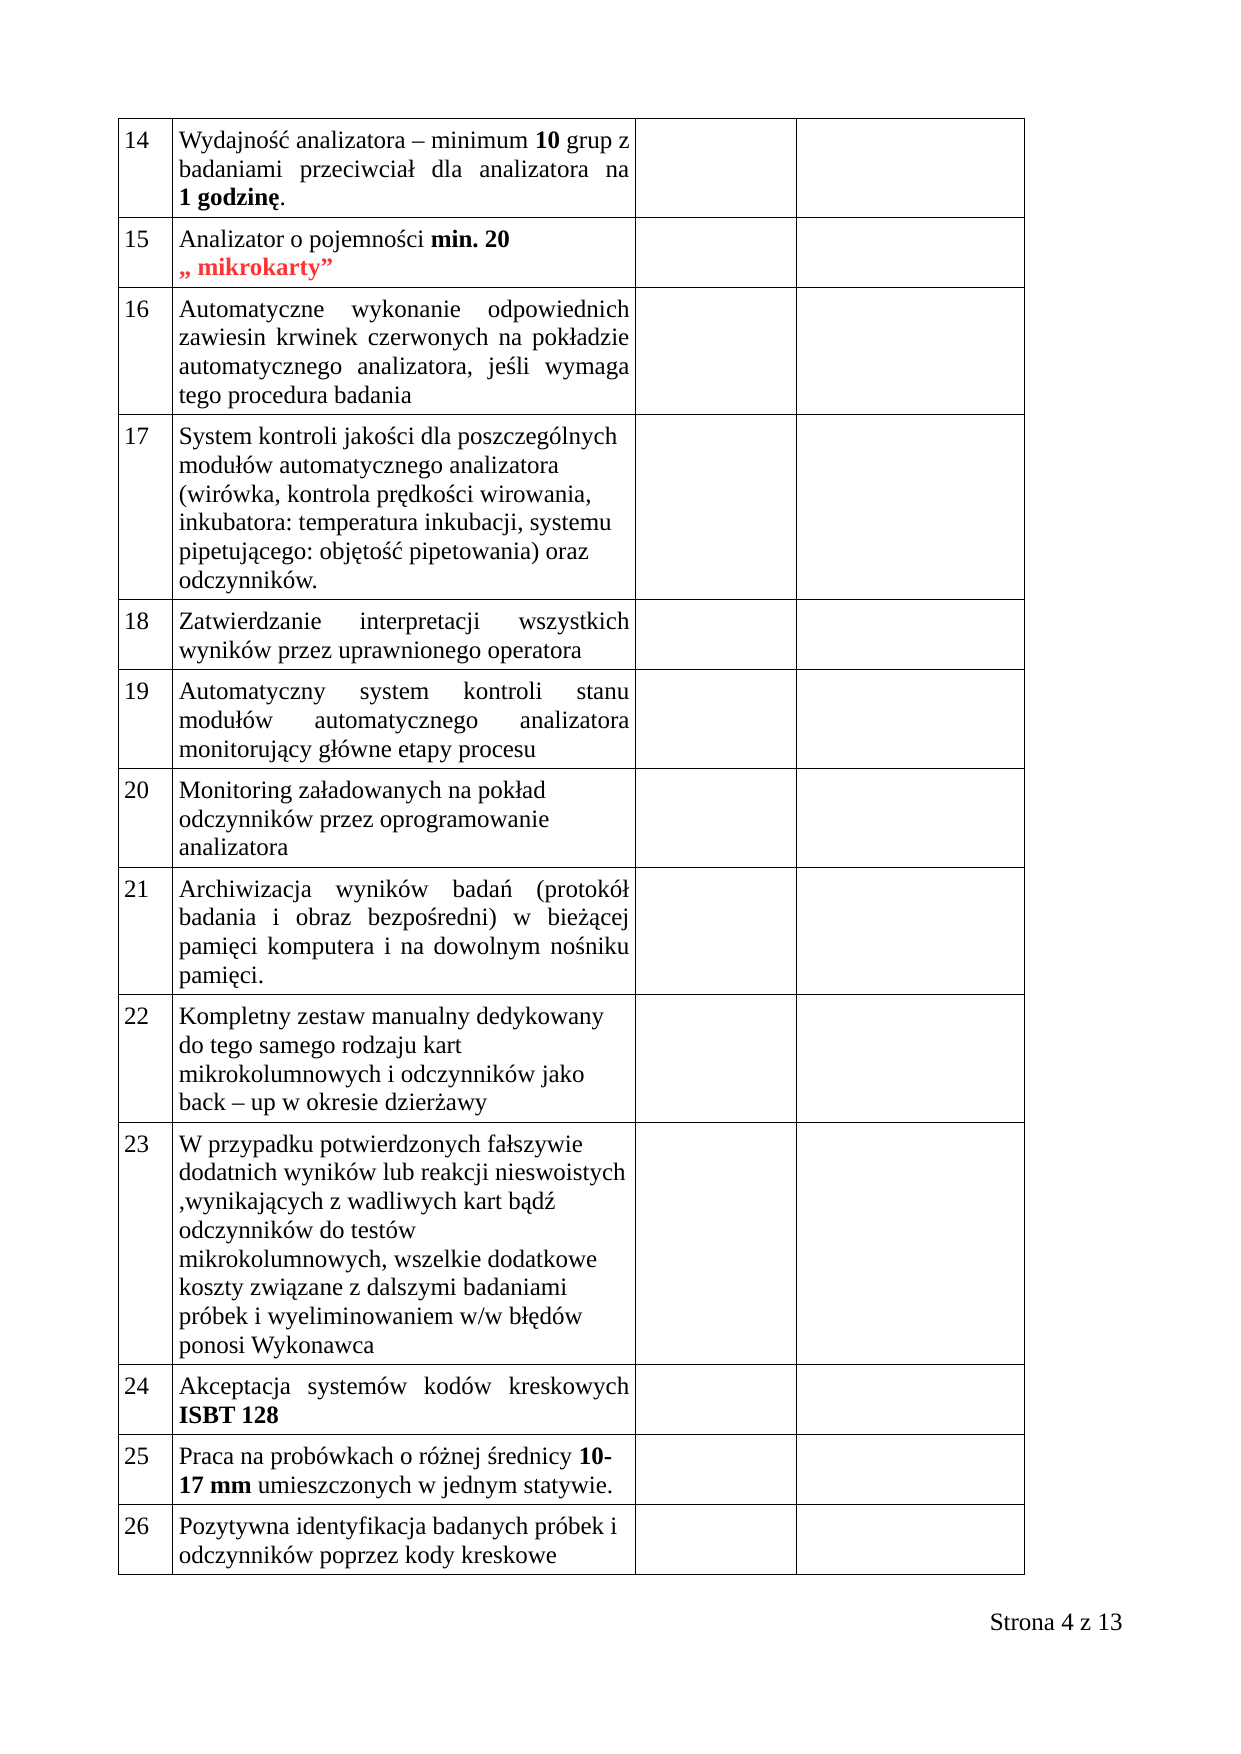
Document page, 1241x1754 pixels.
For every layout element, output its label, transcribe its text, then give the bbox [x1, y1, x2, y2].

table_cell [636, 119, 796, 217]
table_cell 26 [119, 1505, 172, 1574]
table_cell 14 [119, 119, 172, 217]
table_cell Analizator o pojemności min. 20 „ mikrokarty” [173, 218, 635, 287]
table_cell [636, 1365, 796, 1434]
table_cell Automatyczny system kontroli stanu modułów automatycznego analizatora monitorujący główne etapy procesu [173, 670, 635, 768]
table_cell W przypadku potwierdzonych fałszywie dodatnich wyników lub reakcji nieswoistych ,wynikających z wadliwych kart bądź odczynników do testów mikrokolumnowych, wszelkie dodatkowe koszty związane z dalszymi badaniami próbek i wyeliminowaniem w/w błędów ponosi Wykonawca [173, 1123, 635, 1364]
table_cell [636, 995, 796, 1122]
table_cell System kontroli jakości dla poszczególnych modułów automatycznego analizatora (wirówka, kontrola prędkości wirowania, inkubatora: temperatura inkubacji, systemu pipetującego: objętość pipetowania) oraz odczynników. [173, 415, 635, 599]
table_cell [797, 1435, 1024, 1504]
table_cell [636, 670, 796, 768]
table_cell 19 [119, 670, 172, 768]
table_cell 15 [119, 218, 172, 287]
table_cell [797, 288, 1024, 414]
table_cell [636, 769, 796, 867]
table_cell [797, 119, 1024, 217]
table_cell Praca na probówkach o różnej średnicy 10-17 mm umieszczonych w jednym statywie. [173, 1435, 635, 1504]
table_cell 21 [119, 868, 172, 994]
table_cell 24 [119, 1365, 172, 1434]
table_cell [797, 995, 1024, 1122]
table_cell 16 [119, 288, 172, 414]
table_cell [636, 1435, 796, 1504]
table_cell Kompletny zestaw manualny dedykowany do tego samego rodzaju kart mikrokolumnowych i odczynników jako back – up w okresie dzierżawy [173, 995, 635, 1122]
table_cell [636, 218, 796, 287]
table_cell Pozytywna identyfikacja badanych próbek i odczynników poprzez kody kreskowe [173, 1505, 635, 1574]
table_cell Automatyczne wykonanie odpowiednich zawiesin krwinek czerwonych na pokładzie automatycznego analizatora, jeśli wymaga tego procedura badania [173, 288, 635, 414]
table_cell [797, 1365, 1024, 1434]
table_cell 17 [119, 415, 172, 599]
table_cell [797, 769, 1024, 867]
table_cell Akceptacja systemów kodów kreskowych ISBT 128 [173, 1365, 635, 1434]
table_cell Archiwizacja wyników badań (protokół badania i obraz bezpośredni) w bieżącej pamięci komputera i na dowolnym nośniku pamięci. [173, 868, 635, 994]
table_cell [636, 600, 796, 669]
table_cell [636, 415, 796, 599]
table_cell Monitoring załadowanych na pokład odczynników przez oprogramowanie analizatora [173, 769, 635, 867]
table_cell 20 [119, 769, 172, 867]
table_cell [797, 1505, 1024, 1574]
table_cell Zatwierdzanie interpretacji wszystkich wyników przez uprawnionego operatora [173, 600, 635, 669]
table_cell [636, 1505, 796, 1574]
table_cell [797, 1123, 1024, 1364]
table_cell 18 [119, 600, 172, 669]
table_cell [797, 868, 1024, 994]
table_cell [797, 670, 1024, 768]
table_cell [797, 415, 1024, 599]
table_cell [797, 218, 1024, 287]
table_cell 23 [119, 1123, 172, 1364]
table_cell [636, 1123, 796, 1364]
table_cell Wydajność analizatora – minimum 10 grup z badaniami przeciwciał dla analizatora na 1 godzinę. [173, 119, 635, 217]
table_cell [797, 600, 1024, 669]
table_cell 25 [119, 1435, 172, 1504]
table_cell [636, 288, 796, 414]
table_cell [636, 868, 796, 994]
table_cell 22 [119, 995, 172, 1122]
